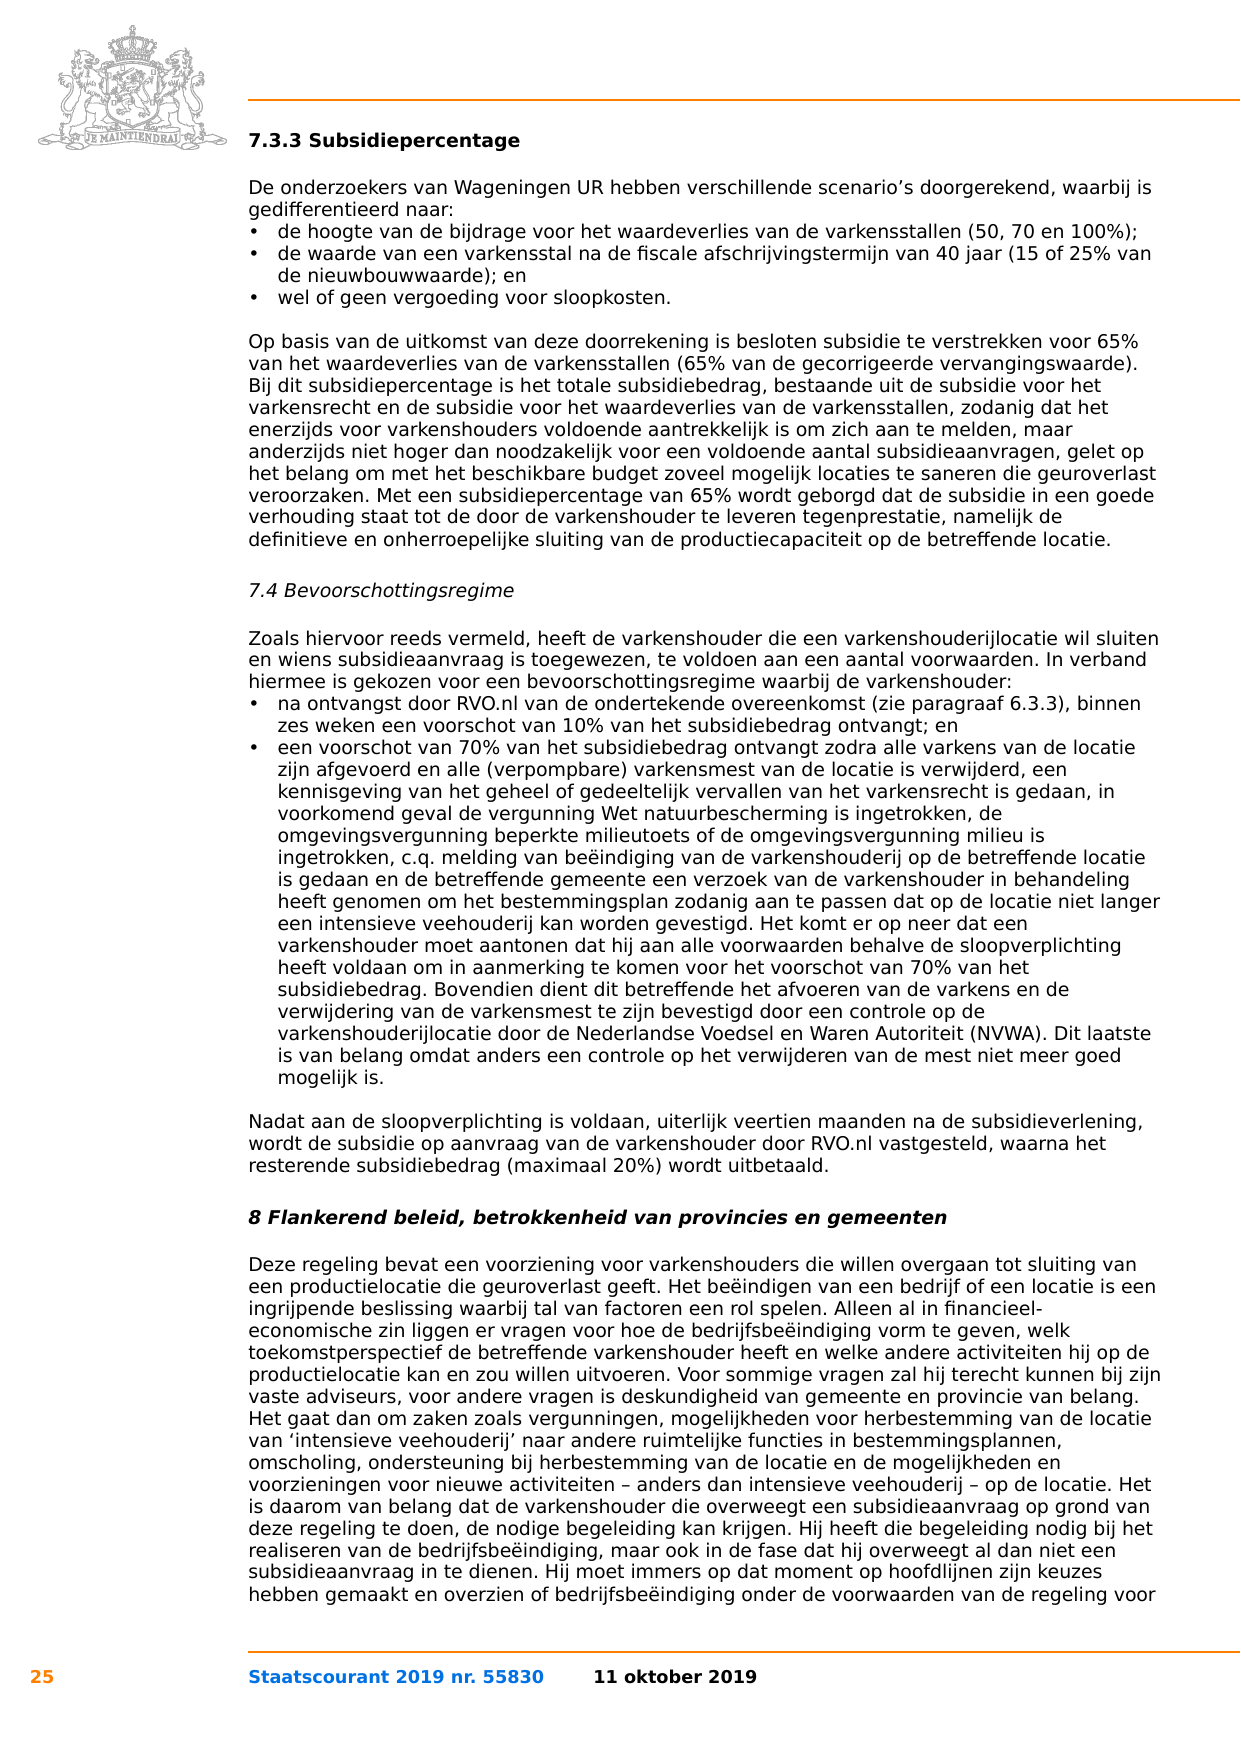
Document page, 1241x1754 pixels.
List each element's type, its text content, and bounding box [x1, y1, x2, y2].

text Op basis van de uitkomst van deze doorrekening is besloten subsidie te verstrekken voor 65% van het waardeverlies van de varkensstallen (65% van de gecorrigeerde vervangingswaarde). Bij dit subsidiepercentage is het totale subsidiebedrag, bestaande uit de subsidie voor het varkensrecht en de subsidie voor het waardeverlies van de varkensstallen, zodanig dat het enerzijds voor varkenshouders voldoende aantrekkelijk is om zich aan te melden, maar anderzijds niet hoger dan noodzakelijk voor een voldoende aantal subsidieaanvragen, gelet op het belang om met het beschikbare budget zoveel mogelijk locaties te saneren die geuroverlast veroorzaken. Met een subsidiepercentage van 65% wordt geborgd dat de subsidie in een goede verhouding staat tot de door de varkenshouder te leveren tegenprestatie, namelijk de definitieve en onherroepelijke sluiting van de productiecapaciteit op de betreffende locatie. [248, 331, 1163, 550]
text Zoals hiervoor reeds vermeld, heeft de varkenshouder die een varkenshouderijlocatie wil sluiten en wiens subsidieaanvraag is toegewezen, te voldoen aan een aantal voorwaarden. In verband hiermee is gekozen voor een bevoorschottingsregime waarbij de varkenshouder: [248, 627, 1163, 693]
text Nadat aan de sloopverplichting is voldaan, uiterlijk veertien maanden na de subsidieverlening, wordt de subsidie op aanvraag van de varkenshouder door RVO.nl vastgesteld, waarna het resterende subsidiebedrag (maximaal 20%) wordt uitbetaald. [248, 1111, 1163, 1177]
subtitle 7.3.3 Subsidiepercentage [248, 130, 1163, 152]
text Deze regeling bevat een voorziening voor varkenshouders die willen overgaan tot sluiting van een productielocatie die geuroverlast geeft. Het beëindigen van een bedrijf of een locatie is een ingrijpende beslissing waarbij tal van factoren een rol spelen. Alleen al in financieel-economische zin liggen er vragen voor hoe de bedrijfsbeëindiging vorm te geven, welk toekomstperspectief de betreffende varkenshouder heeft en welke andere activiteiten hij op de productielocatie kan en zou willen uitvoeren. Voor sommige vragen zal hij terecht kunnen bij zijn vaste adviseurs, voor andere vragen is deskundigheid van gemeente en provincie van belang. Het gaat dan om zaken zoals vergunningen, mogelijkheden voor herbestemming van de locatie van ‘intensieve veehouderij’ naar andere ruimtelijke functies in bestemmingsplannen, omscholing, ondersteuning bij herbestemming van de locatie en de mogelijkheden en voorzieningen voor nieuwe activiteiten – anders dan intensieve veehouderij – op de locatie. Het is daarom van belang dat de varkenshouder die overweegt een subsidieaanvraag op grond van deze regeling te doen, de nodige begeleiding kan krijgen. Hij heeft die begeleiding nodig bij het realiseren van de bedrijfsbeëindiging, maar ook in de fase dat hij overweegt al dan niet een subsidieaanvraag in te dienen. Hij moet immers op dat moment op hoofdlijnen zijn keuzes hebben gemaakt en overzien of bedrijfsbeëindiging onder de voorwaarden van de regeling voor [248, 1254, 1163, 1605]
text • de waarde van een varkensstal na de fiscale afschrijvingstermijn van 40 jaar (15 of 25% van de nieuwbouwwaarde); en [248, 243, 1163, 287]
text De onderzoekers van Wageningen UR hebben verschillende scenario’s doorgerekend, waarbij is gedifferentieerd naar: [248, 177, 1163, 221]
text • een voorschot van 70% van het subsidiebedrag ontvangt zodra alle varkens van de locatie zijn afgevoerd en alle (verpompbare) varkensmest van de locatie is verwijderd, een kennisgeving van het geheel of gedeeltelijk vervallen van het varkensrecht is gedaan, in voorkomend geval de vergunning Wet natuurbescherming is ingetrokken, de omgevingsvergunning beperkte milieutoets of de omgevingsvergunning milieu is ingetrokken, c.q. melding van beëindiging van de varkenshouderij op de betreffende locatie is gedaan en de betreffende gemeente een verzoek van de varkenshouder in behandeling heeft genomen om het bestemmingsplan zodanig aan te passen dat op de locatie niet langer een intensieve veehouderij kan worden gevestigd. Het komt er op neer dat een varkenshouder moet aantonen dat hij aan alle voorwaarden behalve de sloopverplichting heeft voldaan om in aanmerking te komen voor het voorschot van 70% van het subsidiebedrag. Bovendien dient dit betreffende het afvoeren van de varkens en de verwijdering van de varkensmest te zijn bevestigd door een controle op de varkenshouderijlocatie door de Nederlandse Voedsel en Waren Autoriteit (NVWA). Dit laatste is van belang omdat anders een controle op het verwijderen van de mest niet meer goed mogelijk is. [248, 737, 1163, 1089]
subtitle 7.4 Bevoorschottingsregime [248, 580, 1163, 602]
text • na ontvangst door RVO.nl van de ondertekende overeenkomst (zie paragraaf 6.3.3), binnen zes weken een voorschot van 10% van het subsidiebedrag ontvangt; en [248, 693, 1163, 737]
picture [38, 25, 227, 150]
text • wel of geen vergoeding voor sloopkosten. [248, 287, 1163, 309]
text • de hoogte van de bijdrage voor het waardeverlies van de varkensstallen (50, 70 en 100%); [248, 221, 1163, 243]
subtitle 8 Flankerend beleid, betrokkenheid van provincies en gemeenten [248, 1207, 1163, 1229]
